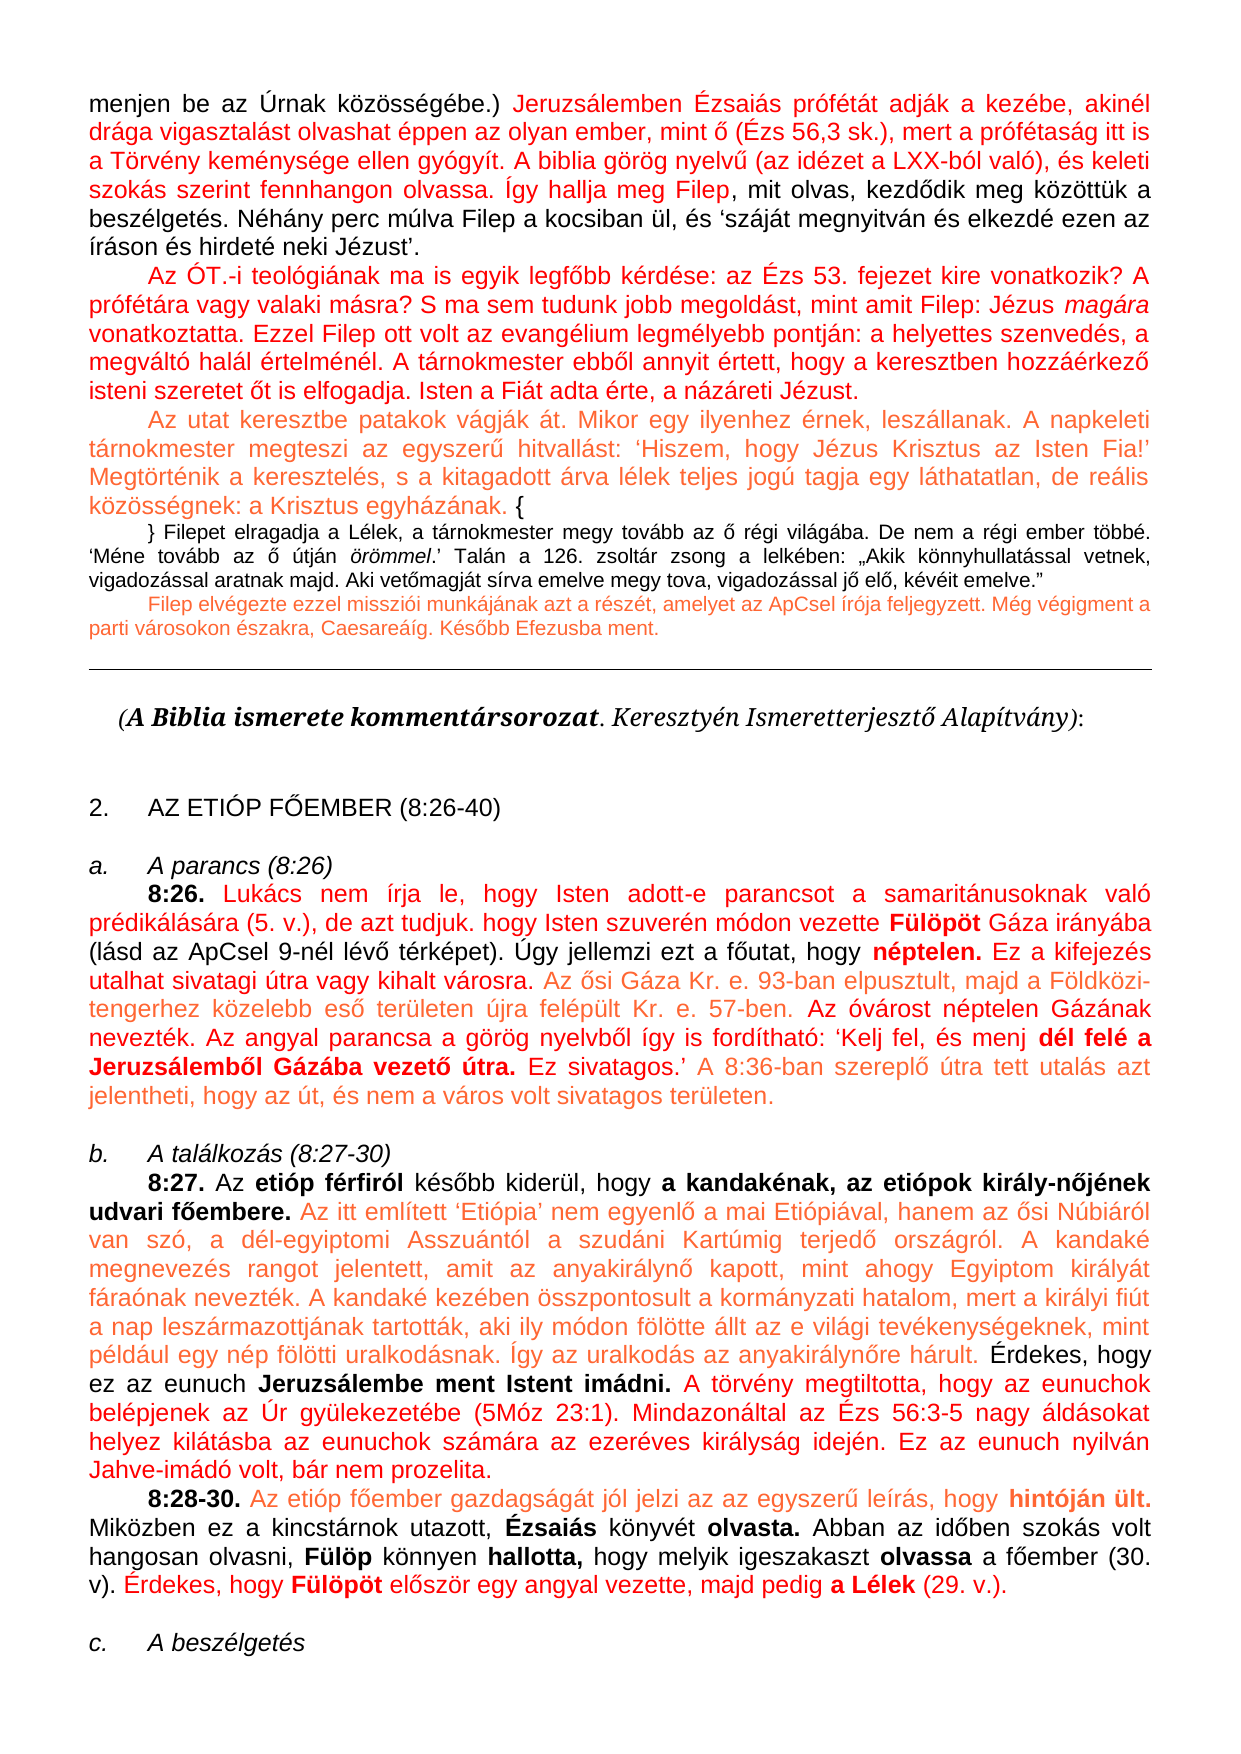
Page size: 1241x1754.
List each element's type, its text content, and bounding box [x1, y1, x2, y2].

text } Filepet elragadja a Lélek, a tárnokmester megy tovább az ő régi világába. De nem a régi ember többé. ‘Méne tovább az ő útján örömmel.’ Talán a 126. zsoltár zsong a lelkében: „Akik könnyhullatással vetnek, vigadozással aratnak majd. Aki vetőmagját sírva emelve megy tova, vigadozással jő elő, kévéit emelve.” [88, 520, 1152, 592]
text a. A parancs (8:26) [88, 851, 1152, 879]
text Az utat keresztbe patakok vágják át. Mikor egy ilyenhez érnek, leszállanak. A napkeleti tárnokmester megteszi az egyszerű hitvallást: ‘Hiszem, hogy Jézus Krisztus az Isten Fia!’ Megtörténik a keresztelés, s a kitagadott árva lélek teljes jogú tagja egy láthatatlan, de reális közösségnek: a Krisztus egyházának. { [88, 405, 1152, 520]
text menjen be az Úrnak közösségébe.) Jeruzsálemben Ézsaiás prófétát adják a kezébe, akinél drága vigasztalást olvashat éppen az olyan ember, mint ő (Ézs 56,3 sk.), mert a prófétaság itt is a Törvény keménysége ellen gyógyít. A biblia görög nyelvű (az idézet a LXX-ból való), és keleti szokás szerint fennhangon olvassa. Így hallja meg Filep, mit olvas, kezdődik meg közöttük a beszélgetés. Néhány perc múlva Filep a kocsiban ül, és ‘száját megnyitván és elkezdé ezen az íráson és hirdeté neki Jézust’. [88, 88, 1152, 261]
text Filep elvégezte ezzel missziói munkájának azt a részét, amelyet az ApCsel írója feljegyzett. Még végigment a parti városokon északra, Caesareáíg. Később Efezusba ment. [88, 592, 1152, 639]
text 8:28-30. Az etióp főember gazdagságát jól jelzi az az egyszerű leírás, hogy hintóján ült. Miközben ez a kincstárnok utazott, Ézsaiás könyvét olvasta. Abban az időben szokás volt hangosan olvasni, Fülöp könnyen hallotta, hogy melyik igeszakaszt olvassa a főember (30. v). Érdekes, hogy Fülöpöt először egy angyal vezette, majd pedig a Lélek (29. v.). [88, 1484, 1152, 1599]
text c. A beszélgetés [88, 1628, 1152, 1657]
text 2. AZ ETIÓP FŐEMBER (8:26-40) [88, 792, 1152, 821]
text b. A találkozás (8:27-30) [88, 1139, 1152, 1168]
text (A Biblia ismerete kommentársorozat. Keresztyén Ismeretterjesztő Alapítvány): [88, 670, 1152, 763]
text 8:27. Az etióp férfiról később kiderül, hogy a kandakénak, az etiópok király-nőjének udvari főembere. Az itt említett ‘Etiópia’ nem egyenlő a mai Etiópiával, hanem az ősi Núbiáról van szó, a dél-egyiptomi Asszuántól a szudáni Kartúmig terjedő országról. A kandaké megnevezés rangot jelentett, amit az anyakirálynő kapott, mint ahogy Egyiptom királyát fáraónak nevezték. A kandaké kezében összpontosult a kormányzati hatalom, mert a királyi fiút a nap leszármazottjának tartották, aki ily módon fölötte állt az e világi tevékenységeknek, mint például egy nép fölötti uralkodásnak. Így az uralkodás az anyakirálynőre hárult. Érdekes, hogy ez az eunuch Jeruzsálembe ment Istent imádni. A törvény megtiltotta, hogy az eunuchok belépjenek az Úr gyülekezetébe (5Móz 23:1). Mindazonáltal az Ézs 56:3-5 nagy áldásokat helyez kilátásba az eunuchok számára az ezeréves királyság idején. Ez az eunuch nyilván Jahve-imádó volt, bár nem prozelita. [88, 1168, 1152, 1484]
text Az ÓT.‑i teológiának ma is egyik legfőbb kérdése: az Ézs 53. fejezet kire vonatkozik? A prófétára vagy valaki másra? S ma sem tudunk jobb megoldást, mint amit Filep: Jézus magára vonatkoztatta. Ezzel Filep ott volt az evangélium legmélyebb pontján: a helyettes szenvedés, a megváltó halál értelménél. A tárnokmester ebből annyit értett, hogy a keresztben hozzáérkező isteni szeretet őt is elfogadja. Isten a Fiát adta érte, a názáreti Jézust. [88, 261, 1152, 405]
text 8:26. Lukács nem írja le, hogy Isten adott‑e parancsot a samaritánusoknak való prédikálására (5. v.), de azt tudjuk. hogy Isten szuverén módon vezette Fülöpöt Gáza irányába (lásd az ApCsel 9-nél lévő térképet). Úgy jellemzi ezt a főutat, hogy néptelen. Ez a kifejezés utalhat sivatagi útra vagy kihalt városra. Az ősi Gáza Kr. e. 93-ban elpusztult, majd a Földközi-tengerhez közelebb eső területen újra felépült Kr. e. 57-ben. Az óvárost néptelen Gázának nevezték. Az angyal parancsa a görög nyelvből így is fordítható: ‘Kelj fel, és menj dél felé a Jeruzsálemből Gázába vezető útra. Ez sivatagos.’ A 8:36-ban szereplő útra tett utalás azt jelentheti, hogy az út, és nem a város volt sivatagos területen. [88, 879, 1152, 1109]
